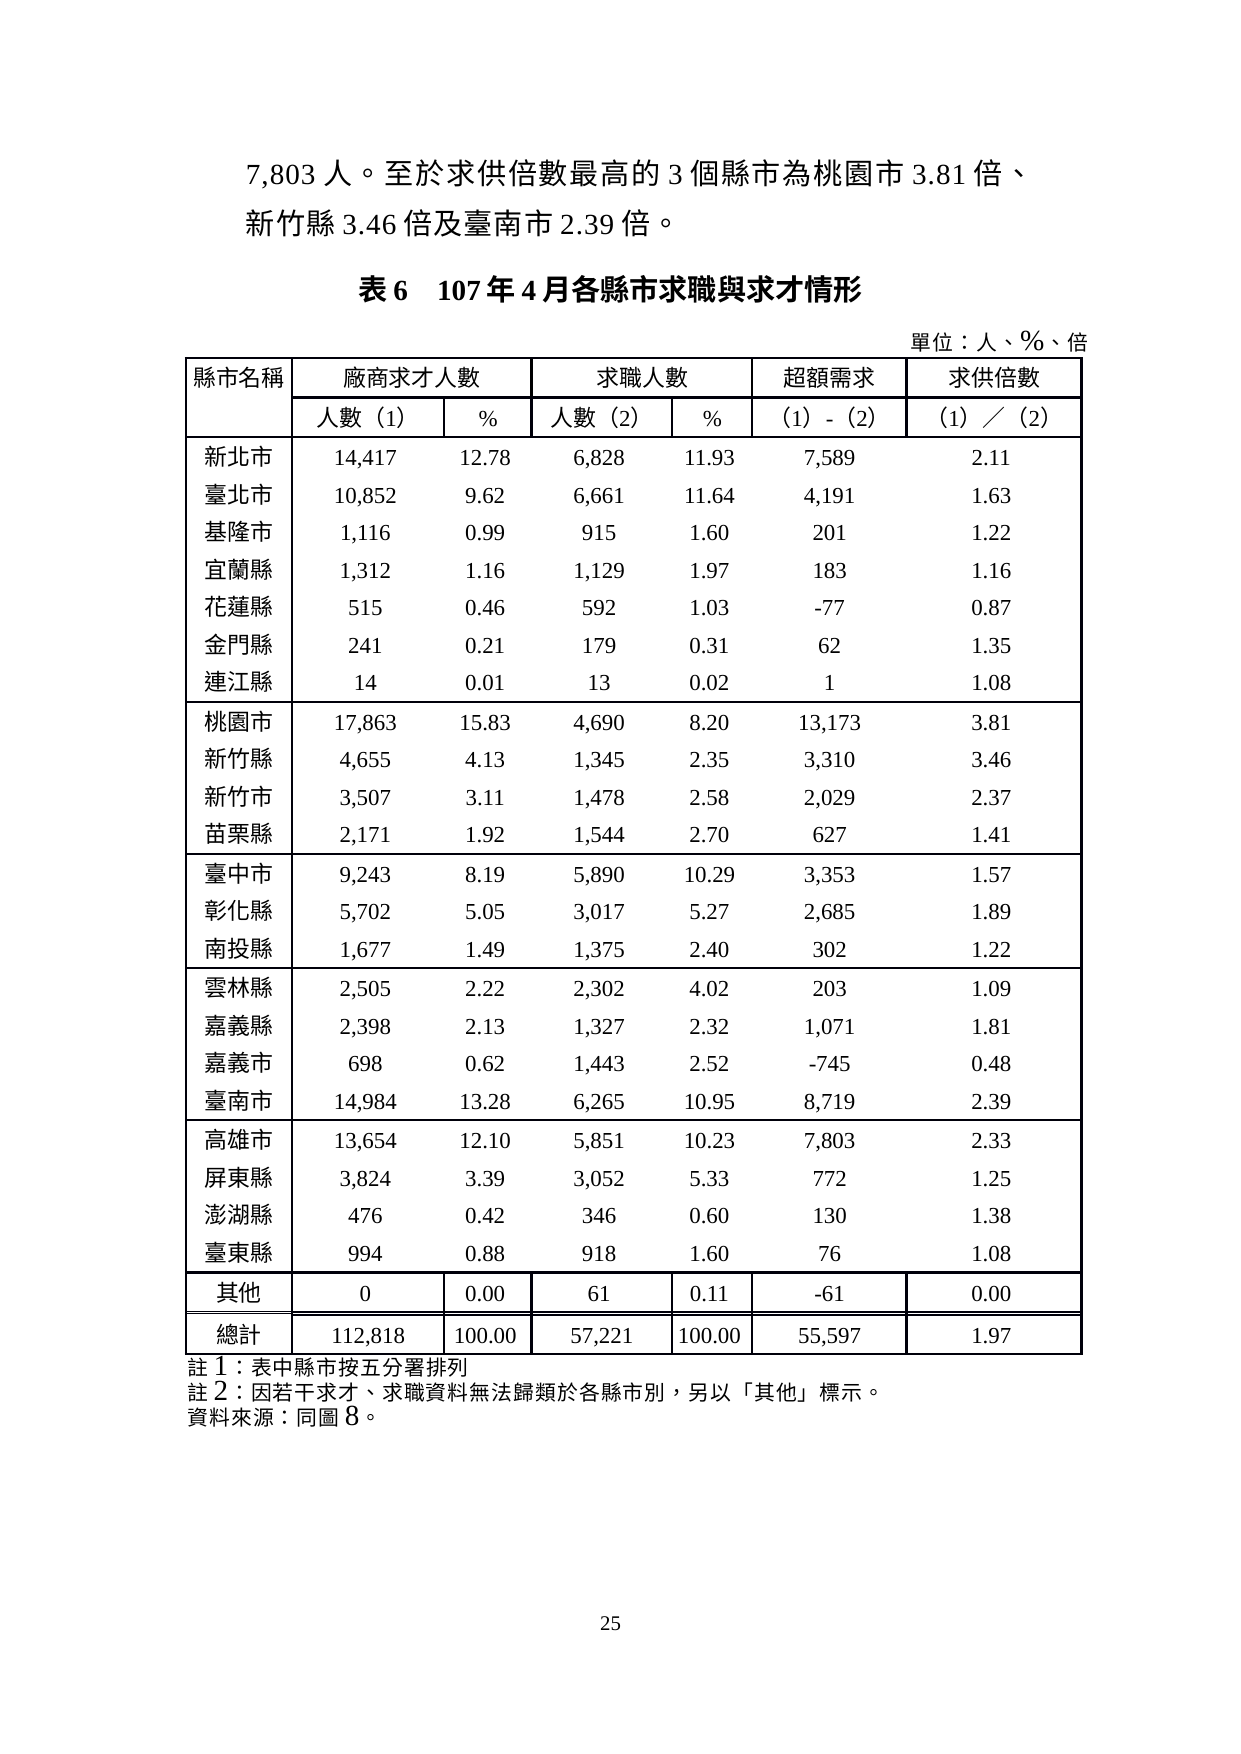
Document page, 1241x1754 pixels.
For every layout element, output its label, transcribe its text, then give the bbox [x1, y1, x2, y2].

table_cell 1,677 [293, 930, 444, 967]
table_cell 3.81 [906, 703, 1080, 740]
table_cell 3.39 [444, 1159, 531, 1196]
table_cell 人數（1） [293, 399, 443, 436]
table_cell 新北市 [187, 438, 291, 476]
table_cell 0.46 [444, 588, 531, 626]
table_cell 55,597 [753, 1316, 905, 1353]
table_cell 10.29 [672, 855, 752, 892]
table_cell 1,544 [531, 815, 672, 853]
table_cell 臺中市 [187, 855, 291, 892]
table_cell -77 [752, 588, 906, 626]
table_cell 5,851 [531, 1121, 672, 1159]
text 資料來源：同圖8。 [187, 1405, 1033, 1430]
table_cell 2.40 [672, 930, 752, 967]
table_cell 0.88 [444, 1234, 531, 1271]
table_cell 3,017 [531, 892, 672, 930]
table_cell 0.11 [673, 1274, 751, 1311]
table_cell 14 [293, 663, 444, 701]
table_cell 1.57 [906, 855, 1080, 892]
table_cell 2.13 [444, 1007, 531, 1044]
table_cell 12.10 [444, 1121, 531, 1159]
table_cell 10.23 [672, 1121, 752, 1159]
table_cell 14,417 [293, 438, 444, 476]
table_cell 總計 [187, 1314, 291, 1353]
table_cell 2.39 [906, 1082, 1080, 1119]
table_cell 0.01 [444, 663, 531, 701]
table_cell 5.33 [672, 1159, 752, 1196]
table_cell 112,818 [293, 1316, 443, 1353]
table_cell 1.09 [906, 969, 1080, 1007]
table_cell 2.33 [906, 1121, 1080, 1159]
table_cell 627 [752, 815, 906, 853]
table_cell 2,302 [531, 969, 672, 1007]
table_cell 彰化縣 [187, 892, 291, 930]
table_cell （1）-（2） [753, 399, 905, 436]
table_cell 302 [752, 930, 906, 967]
text 單位：人、%、倍 [187, 323, 1088, 357]
table_cell 11.93 [672, 438, 752, 476]
table_cell 5,702 [293, 892, 444, 930]
table_cell 592 [531, 588, 672, 626]
table_cell 2.32 [672, 1007, 752, 1044]
table_cell 100.00 [445, 1316, 530, 1353]
table_cell 1.35 [906, 626, 1080, 663]
table_cell 10,852 [293, 476, 444, 513]
table_cell 515 [293, 588, 444, 626]
table_cell 雲林縣 [187, 969, 291, 1007]
table_cell 8.19 [444, 855, 531, 892]
table_cell 1.49 [444, 930, 531, 967]
table_cell 3,052 [531, 1159, 672, 1196]
table_cell 1,312 [293, 551, 444, 588]
table_cell 澎湖縣 [187, 1196, 291, 1234]
table_cell 57,221 [533, 1316, 671, 1353]
table_cell 2.22 [444, 969, 531, 1007]
table_cell 1.08 [906, 1234, 1080, 1271]
text 表6 107年4月各縣市求職與求才情形 [187, 257, 1033, 311]
table_cell 苗栗縣 [187, 815, 291, 853]
table_cell 2,029 [752, 778, 906, 815]
table_cell 13,173 [752, 703, 906, 740]
table_cell 南投縣 [187, 930, 291, 967]
table_cell 1.97 [908, 1316, 1080, 1353]
table_cell 1,443 [531, 1044, 672, 1082]
table_cell 1,478 [531, 778, 672, 815]
table_cell 3.46 [906, 740, 1080, 778]
table_cell 0.42 [444, 1196, 531, 1234]
table_cell 15.83 [444, 703, 531, 740]
table_cell 金門縣 [187, 626, 291, 663]
table_cell 17,863 [293, 703, 444, 740]
table_cell 2,398 [293, 1007, 444, 1044]
table_cell （1）／（2） [908, 399, 1080, 436]
table_cell 基隆市 [187, 513, 291, 551]
table_cell 13.28 [444, 1082, 531, 1119]
table_cell 203 [752, 969, 906, 1007]
table_cell 1.60 [672, 1234, 752, 1271]
table_cell 476 [293, 1196, 444, 1234]
table_cell 14,984 [293, 1082, 444, 1119]
table_cell 0.02 [672, 663, 752, 701]
table_cell 連江縣 [187, 663, 291, 701]
table_cell 1.41 [906, 815, 1080, 853]
table_cell 0.87 [906, 588, 1080, 626]
table_header 求職人數 [533, 359, 751, 396]
table_cell 10.95 [672, 1082, 752, 1119]
table_cell 4,655 [293, 740, 444, 778]
table_cell 1,327 [531, 1007, 672, 1044]
table_cell 2.37 [906, 778, 1080, 815]
table_cell 嘉義縣 [187, 1007, 291, 1044]
table_cell 4,690 [531, 703, 672, 740]
table_cell 772 [752, 1159, 906, 1196]
table_cell 2.35 [672, 740, 752, 778]
table_cell 1.38 [906, 1196, 1080, 1234]
table_cell 新竹市 [187, 778, 291, 815]
table_cell 2.52 [672, 1044, 752, 1082]
table_header 縣市名稱 [187, 359, 291, 396]
table_cell [187, 396, 291, 436]
table_cell 1.81 [906, 1007, 1080, 1044]
table_cell 人數（2） [533, 399, 671, 436]
table_cell % [673, 399, 751, 436]
table_cell 201 [752, 513, 906, 551]
table_cell 1,071 [752, 1007, 906, 1044]
table_cell 994 [293, 1234, 444, 1271]
table_cell 0.31 [672, 626, 752, 663]
table_cell 新竹縣 [187, 740, 291, 778]
text 註1：表中縣市按五分署排列 [187, 1355, 1033, 1380]
table_cell 7,803 [752, 1121, 906, 1159]
table_cell 1.22 [906, 513, 1080, 551]
table_cell 8.20 [672, 703, 752, 740]
table_cell 4,191 [752, 476, 906, 513]
table_cell -61 [753, 1274, 905, 1311]
table_cell 76 [752, 1234, 906, 1271]
table_cell 0 [293, 1274, 443, 1311]
table_cell 2,171 [293, 815, 444, 853]
table_cell -745 [752, 1044, 906, 1082]
table_cell 臺東縣 [187, 1234, 291, 1271]
table_cell 1.25 [906, 1159, 1080, 1196]
table_cell 0.21 [444, 626, 531, 663]
table_cell 5,890 [531, 855, 672, 892]
table_cell 2,505 [293, 969, 444, 1007]
table_cell 5.05 [444, 892, 531, 930]
table_cell 2.11 [906, 438, 1080, 476]
table_cell 1.89 [906, 892, 1080, 930]
table_cell 1,129 [531, 551, 672, 588]
table_cell 7,589 [752, 438, 906, 476]
table_cell 3,824 [293, 1159, 444, 1196]
table_cell 高雄市 [187, 1121, 291, 1159]
table_cell 241 [293, 626, 444, 663]
table_cell 0.99 [444, 513, 531, 551]
table_cell 698 [293, 1044, 444, 1082]
table_cell 2,685 [752, 892, 906, 930]
table_cell 2.58 [672, 778, 752, 815]
table_cell 1,375 [531, 930, 672, 967]
table_cell 嘉義市 [187, 1044, 291, 1082]
table_cell 3,310 [752, 740, 906, 778]
table_cell 2.70 [672, 815, 752, 853]
table_cell 6,661 [531, 476, 672, 513]
table_cell 0.62 [444, 1044, 531, 1082]
table_cell 11.64 [672, 476, 752, 513]
table_cell 130 [752, 1196, 906, 1234]
table_cell 1.63 [906, 476, 1080, 513]
table_cell 宜蘭縣 [187, 551, 291, 588]
table_cell 1.16 [906, 551, 1080, 588]
table_cell 6,828 [531, 438, 672, 476]
table_cell 13,654 [293, 1121, 444, 1159]
table_header 超額需求 [753, 359, 905, 396]
table_cell 1.60 [672, 513, 752, 551]
table_cell 臺南市 [187, 1082, 291, 1119]
table_cell 1,345 [531, 740, 672, 778]
table_cell 1.92 [444, 815, 531, 853]
table_cell 6,265 [531, 1082, 672, 1119]
table_cell 12.78 [444, 438, 531, 476]
text 註2：因若干求才、求職資料無法歸類於各縣市別，另以「其他」標示。 [187, 1380, 1033, 1405]
table_cell 1,116 [293, 513, 444, 551]
table_cell 0.00 [908, 1274, 1080, 1311]
table_cell 0.60 [672, 1196, 752, 1234]
table_cell 花蓮縣 [187, 588, 291, 626]
table_cell 9,243 [293, 855, 444, 892]
table_cell 62 [752, 626, 906, 663]
table_cell 915 [531, 513, 672, 551]
table_cell 桃園市 [187, 703, 291, 740]
table_cell 61 [533, 1274, 671, 1311]
table_cell % [445, 399, 530, 436]
table_cell 918 [531, 1234, 672, 1271]
table_cell 0.00 [445, 1274, 530, 1311]
table_cell 1 [752, 663, 906, 701]
table_cell 5.27 [672, 892, 752, 930]
table_cell 183 [752, 551, 906, 588]
table_cell 4.02 [672, 969, 752, 1007]
table_header 求供倍數 [908, 359, 1080, 396]
table_cell 1.22 [906, 930, 1080, 967]
table_cell 3.11 [444, 778, 531, 815]
table_cell 346 [531, 1196, 672, 1234]
table_cell 8,719 [752, 1082, 906, 1119]
table_cell 1.03 [672, 588, 752, 626]
table_cell 1.97 [672, 551, 752, 588]
table_cell 0.48 [906, 1044, 1080, 1082]
table_cell 屏東縣 [187, 1159, 291, 1196]
table_header 廠商求才人數 [293, 359, 530, 396]
table_cell 9.62 [444, 476, 531, 513]
table_cell 1.08 [906, 663, 1080, 701]
table_cell 3,353 [752, 855, 906, 892]
table_cell 13 [531, 663, 672, 701]
table_cell 100.00 [673, 1316, 751, 1353]
table_cell 3,507 [293, 778, 444, 815]
table_cell 臺北市 [187, 476, 291, 513]
table_cell 1.16 [444, 551, 531, 588]
table_cell 4.13 [444, 740, 531, 778]
table_cell 其他 [187, 1274, 291, 1311]
table_cell 179 [531, 626, 672, 663]
text 7,803人。至於求供倍數最高的3個縣市為桃園市3.81倍、新竹縣3.46倍及臺南市2.39倍。 [246, 144, 1033, 244]
